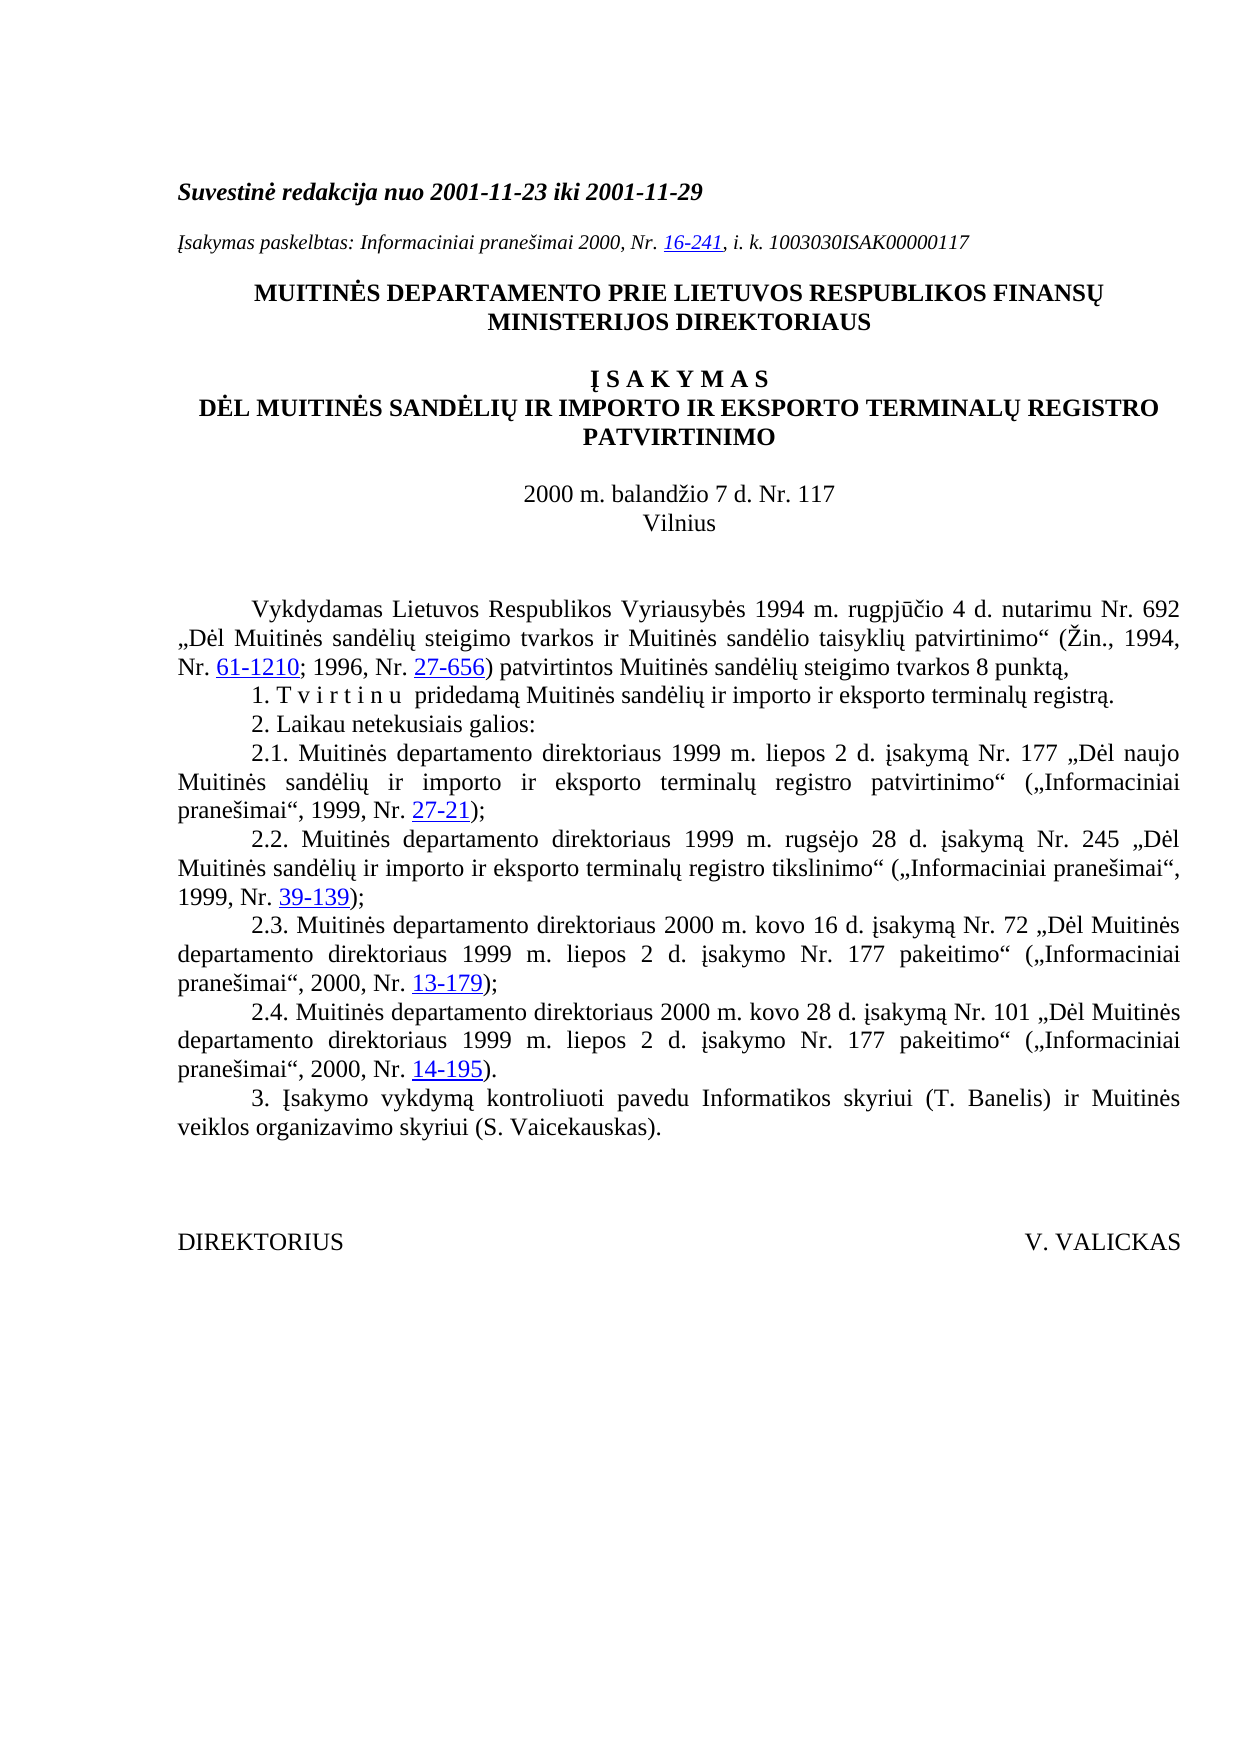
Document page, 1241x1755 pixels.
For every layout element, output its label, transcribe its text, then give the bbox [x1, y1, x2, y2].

text 2. Laikau netekusiais galios: [177, 709, 1181, 738]
text 2000 m. balandžio 7 d. Nr. 117 [177, 479, 1181, 508]
text Suvestinė redakcija nuo 2001-11-23 iki 2001-11-29 [177, 177, 1181, 206]
text Į S A K Y M A S [177, 364, 1181, 393]
text Vilnius [177, 508, 1181, 537]
text DĖL MUITINĖS SANDĖLIŲ IR IMPORTO IR EKSPORTO TERMINALŲ REGISTRO PATVIRTINIMO [177, 393, 1181, 451]
text 3. Įsakymo vykdymą kontroliuoti pavedu Informatikos skyriui (T. Banelis) ir Muitinės veiklos organizavimo skyriui (S. Vaicekauskas). [177, 1083, 1181, 1141]
text 1. Tvirtinu pridedamą Muitinės sandėlių ir importo ir eksporto terminalų registrą. [177, 681, 1181, 709]
text 2.3. Muitinės departamento direktoriaus 2000 m. kovo 16 d. įsakymą Nr. 72 „Dėl Muitinės departamento direktoriaus 1999 m. liepos 2 d. įsakymo Nr. 177 pakeitimo“ („Informaciniai pranešimai“, 2000, Nr. 13-179); [177, 911, 1181, 997]
text 2.1. Muitinės departamento direktoriaus 1999 m. liepos 2 d. įsakymą Nr. 177 „Dėl naujo Muitinės sandėlių ir importo ir eksporto terminalų registro patvirtinimo“ („Informaciniai pranešimai“, 1999, Nr. 27-21); [177, 738, 1181, 824]
text DIREKTORIUS V. VALICKAS [177, 1227, 1181, 1256]
text 2.2. Muitinės departamento direktoriaus 1999 m. rugsėjo 28 d. įsakymą Nr. 245 „Dėl Muitinės sandėlių ir importo ir eksporto terminalų registro tikslinimo“ („Informaciniai pranešimai“, 1999, Nr. 39-139); [177, 824, 1181, 911]
text 2.4. Muitinės departamento direktoriaus 2000 m. kovo 28 d. įsakymą Nr. 101 „Dėl Muitinės departamento direktoriaus 1999 m. liepos 2 d. įsakymo Nr. 177 pakeitimo“ („Informaciniai pranešimai“, 2000, Nr. 14-195). [177, 997, 1181, 1083]
text Įsakymas paskelbtas: Informaciniai pranešimai 2000, Nr. 16-241, i. k. 1003030ISAK00000117 [177, 230, 1181, 254]
text Vykdydamas Lietuvos Respublikos Vyriausybės 1994 m. rugpjūčio 4 d. nutarimu Nr. 692 „Dėl Muitinės sandėlių steigimo tvarkos ir Muitinės sandėlio taisyklių patvirtinimo“ (Žin., 1994, Nr. 61-1210; 1996, Nr. 27-656) patvirtintos Muitinės sandėlių steigimo tvarkos 8 punktą, [177, 594, 1181, 681]
text MUITINĖS DEPARTAMENTO PRIE LIETUVOS RESPUBLIKOS FINANSŲ MINISTERIJOS DIREKTORIAUS [177, 278, 1181, 336]
